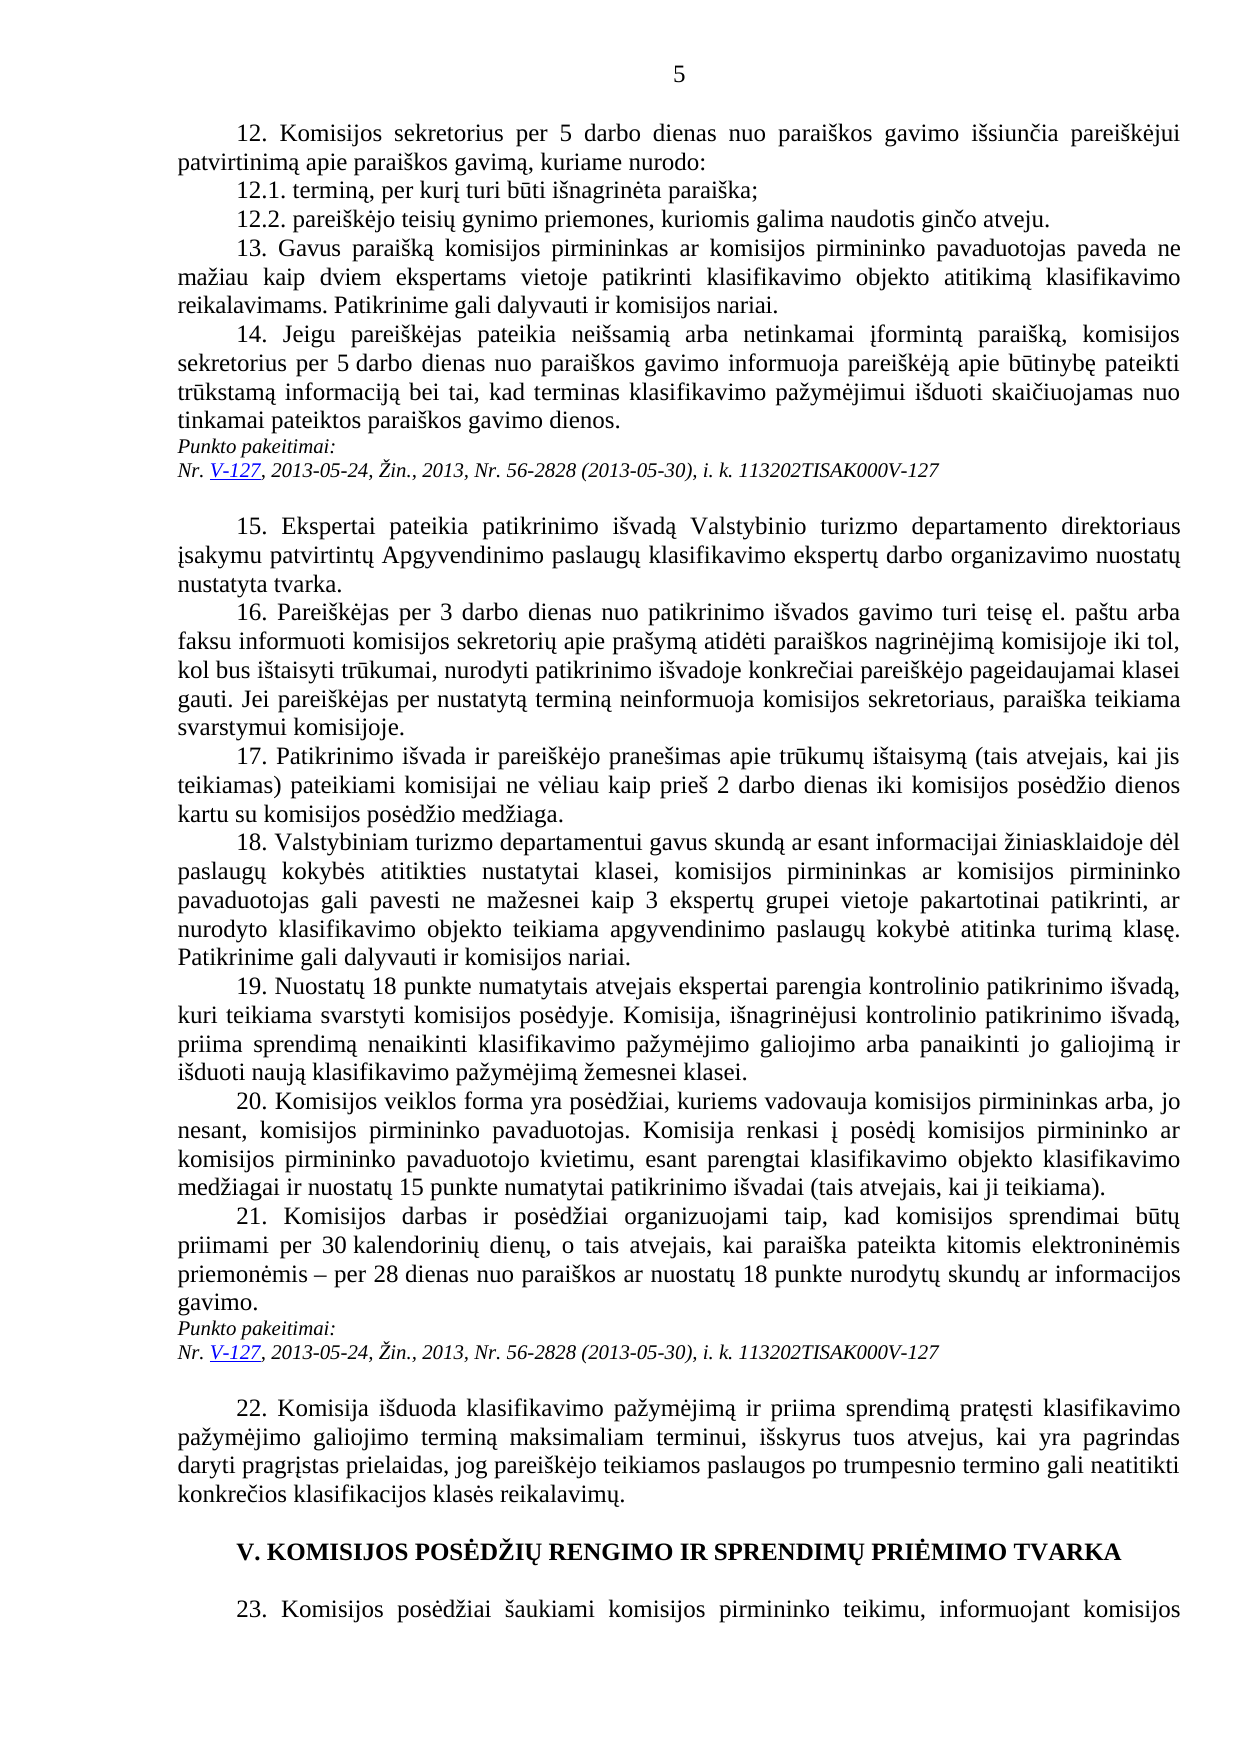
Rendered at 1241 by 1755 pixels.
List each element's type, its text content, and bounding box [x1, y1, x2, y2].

text 12. Komisijos sekretorius per 5 darbo dienas nuo paraiškos gavimo išsiunčia pareiškėjui patvirtinimą apie paraiškos gavimą, kuriame nurodo: [177, 118, 1181, 176]
text Punkto pakeitimai: [177, 434, 1181, 458]
text Punkto pakeitimai: [177, 1316, 1181, 1340]
text 22. Komisija išduoda klasifikavimo pažymėjimą ir priima sprendimą pratęsti klasifikavimo pažymėjimo galiojimo terminą maksimaliam terminui, išskyrus tuos atvejus, kai yra pagrindas daryti pragrįstas prielaidas, jog pareiškėjo teikiamos paslaugos po trumpesnio termino gali neatitikti konkrečios klasifikacijos klasės reikalavimų. [177, 1393, 1181, 1508]
text 14. Jeigu pareiškėjas pateikia neišsamią arba netinkamai įformintą paraišką, komisijos sekretorius per 5 darbo dienas nuo paraiškos gavimo informuoja pareiškėją apie būtinybę pateikti trūkstamą informaciją bei tai, kad terminas klasifikavimo pažymėjimui išduoti skaičiuojamas nuo tinkamai pateiktos paraiškos gavimo dienos. [177, 319, 1181, 434]
text 12.1. terminą, per kurį turi būti išnagrinėta paraiška; [177, 176, 1181, 204]
text 23. Komisijos posėdžiai šaukiami komisijos pirmininko teikimu, informuojant komisijos [177, 1594, 1181, 1623]
text 18. Valstybiniam turizmo departamentui gavus skundą ar esant informacijai žiniasklaidoje dėl paslaugų kokybės atitikties nustatytai klasei, komisijos pirmininkas ar komisijos pirmininko pavaduotojas gali pavesti ne mažesnei kaip 3 ekspertų grupei vietoje pakartotinai patikrinti, ar nurodyto klasifikavimo objekto teikiama apgyvendinimo paslaugų kokybė atitinka turimą klasę. Patikrinime gali dalyvauti ir komisijos nariai. [177, 827, 1181, 971]
text Nr. V-127, 2013-05-24, Žin., 2013, Nr. 56-2828 (2013-05-30), i. k. 113202TISAK000V-127 [177, 1340, 1181, 1364]
text 13. Gavus paraišką komisijos pirmininkas ar komisijos pirmininko pavaduotojas paveda ne mažiau kaip dviem ekspertams vietoje patikrinti klasifikavimo objekto atitikimą klasifikavimo reikalavimams. Patikrinime gali dalyvauti ir komisijos nariai. [177, 233, 1181, 319]
text 20. Komisijos veiklos forma yra posėdžiai, kuriems vadovauja komisijos pirmininkas arba, jo nesant, komisijos pirmininko pavaduotojas. Komisija renkasi į posėdį komisijos pirmininko ar komisijos pirmininko pavaduotojo kvietimu, esant parengtai klasifikavimo objekto klasifikavimo medžiagai ir nuostatų 15 punkte numatytai patikrinimo išvadai (tais atvejais, kai ji teikiama). [177, 1086, 1181, 1201]
text 21. Komisijos darbas ir posėdžiai organizuojami taip, kad komisijos sprendimai būtų priimami per 30 kalendorinių dienų, o tais atvejais, kai paraiška pateikta kitomis elektroninėmis priemonėmis – per 28 dienas nuo paraiškos ar nuostatų 18 punkte nurodytų skundų ar informacijos gavimo. [177, 1201, 1181, 1316]
text V. KOMISIJOS POSĖDŽIŲ RENGIMO IR SPRENDIMŲ PRIĖMIMO TVARKA [177, 1537, 1181, 1566]
text 19. Nuostatų 18 punkte numatytais atvejais ekspertai parengia kontrolinio patikrinimo išvadą, kuri teikiama svarstyti komisijos posėdyje. Komisija, išnagrinėjusi kontrolinio patikrinimo išvadą, priima sprendimą nenaikinti klasifikavimo pažymėjimo galiojimo arba panaikinti jo galiojimą ir išduoti naują klasifikavimo pažymėjimą žemesnei klasei. [177, 971, 1181, 1086]
text 16. Pareiškėjas per 3 darbo dienas nuo patikrinimo išvados gavimo turi teisę el. paštu arba faksu informuoti komisijos sekretorių apie prašymą atidėti paraiškos nagrinėjimą komisijoje iki tol, kol bus ištaisyti trūkumai, nurodyti patikrinimo išvadoje konkrečiai pareiškėjo pageidaujamai klasei gauti. Jei pareiškėjas per nustatytą terminą neinformuoja komisijos sekretoriaus, paraiška teikiama svarstymui komisijoje. [177, 597, 1181, 741]
text 12.2. pareiškėjo teisių gynimo priemones, kuriomis galima naudotis ginčo atveju. [177, 204, 1181, 233]
text 15. Ekspertai pateikia patikrinimo išvadą Valstybinio turizmo departamento direktoriaus įsakymu patvirtintų Apgyvendinimo paslaugų klasifikavimo ekspertų darbo organizavimo nuostatų nustatyta tvarka. [177, 511, 1181, 597]
text 17. Patikrinimo išvada ir pareiškėjo pranešimas apie trūkumų ištaisymą (tais atvejais, kai jis teikiamas) pateikiami komisijai ne vėliau kaip prieš 2 darbo dienas iki komisijos posėdžio dienos kartu su komisijos posėdžio medžiaga. [177, 741, 1181, 827]
text Nr. V-127, 2013-05-24, Žin., 2013, Nr. 56-2828 (2013-05-30), i. k. 113202TISAK000V-127 [177, 458, 1181, 482]
